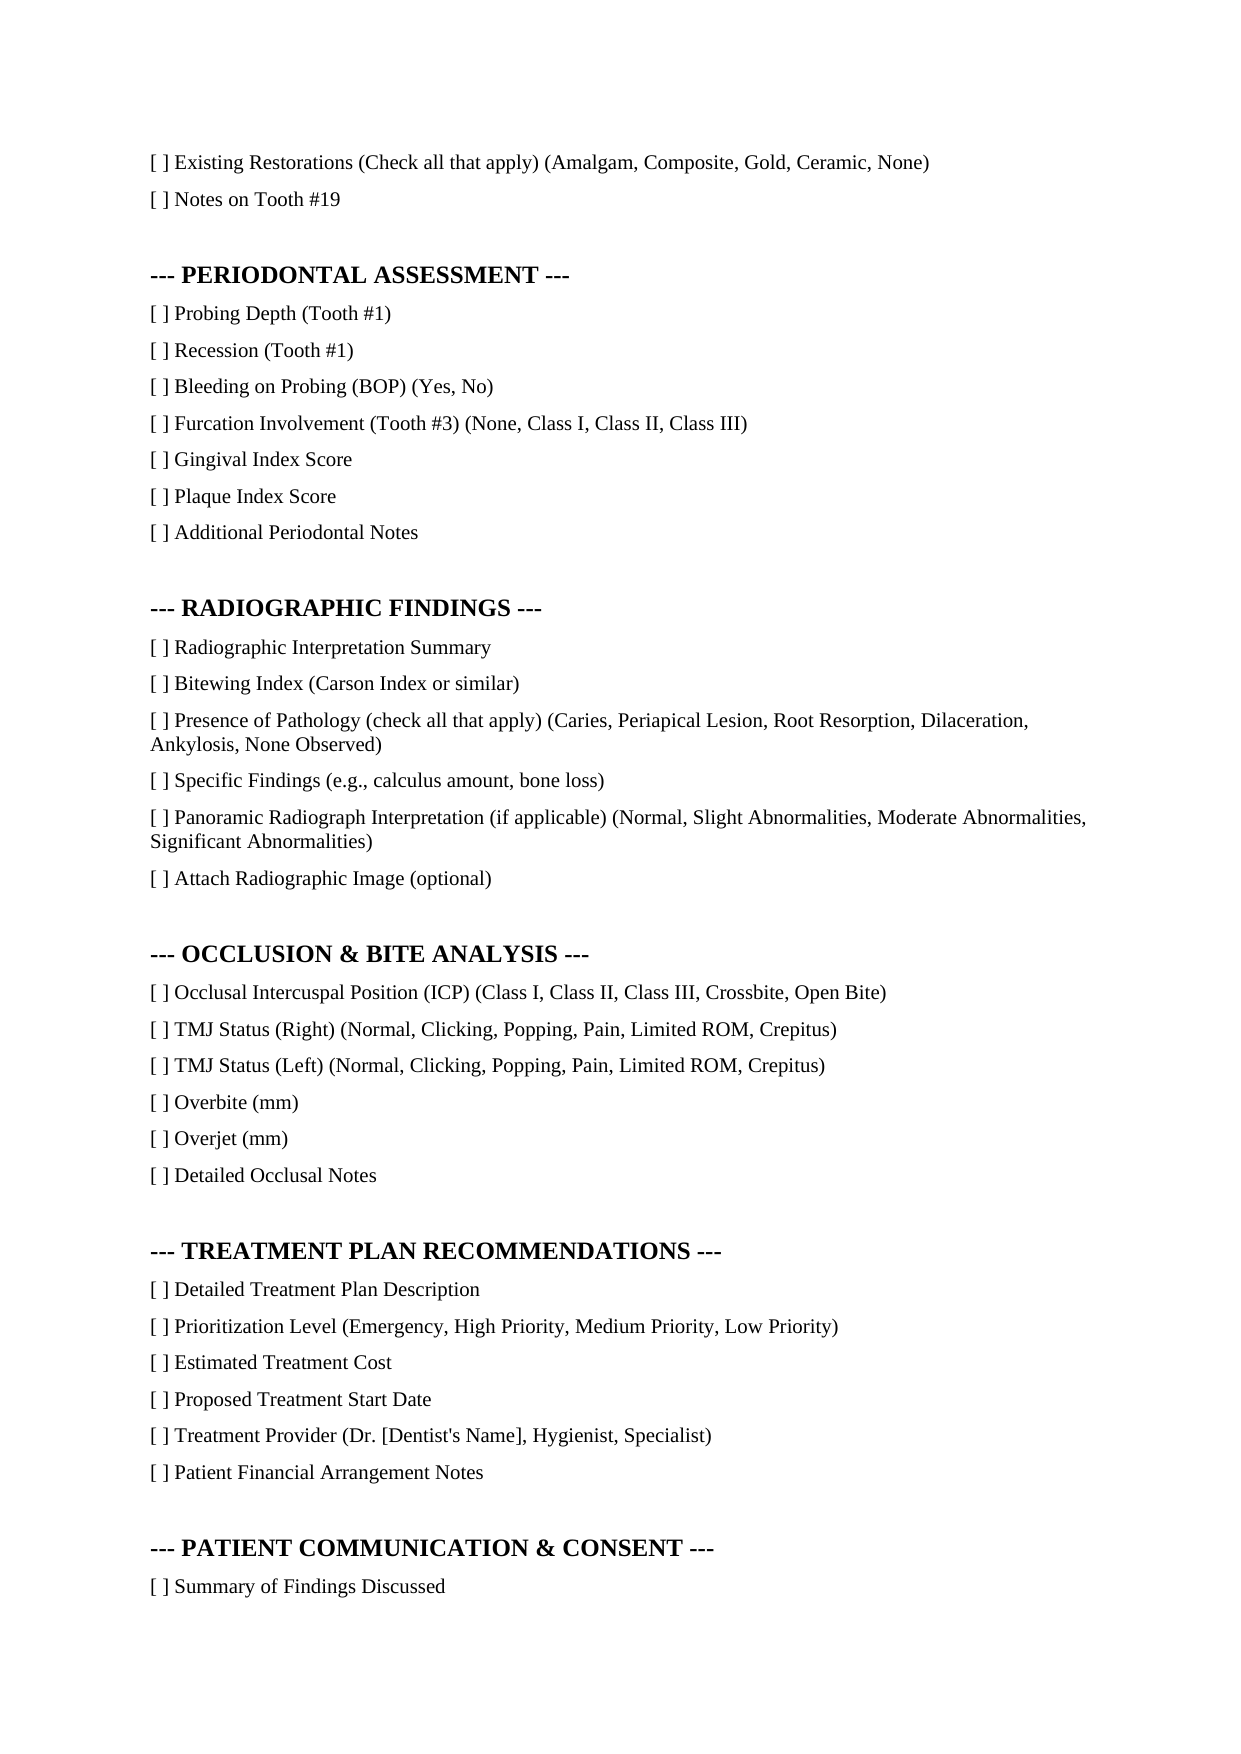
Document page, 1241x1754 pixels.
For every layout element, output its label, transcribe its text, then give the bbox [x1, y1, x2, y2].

text [ ] Specific Findings (e.g., calculus amount, bone loss) [150, 768, 1090, 792]
text [ ] Existing Restorations (Check all that apply) (Amalgam, Composite, Gold, Ceramic, None) [150, 150, 1090, 174]
text [ ] Detailed Treatment Plan Description [150, 1277, 1090, 1301]
text [ ] Estimated Treatment Cost [150, 1350, 1090, 1374]
text [ ] TMJ Status (Right) (Normal, Clicking, Popping, Pain, Limited ROM, Crepitus) [150, 1017, 1090, 1041]
text --- PERIODONTAL ASSESSMENT --- [150, 260, 1090, 288]
text --- TREATMENT PLAN RECOMMENDATIONS --- [150, 1236, 1090, 1265]
text [ ] Summary of Findings Discussed [150, 1574, 1090, 1598]
text [ ] Overjet (mm) [150, 1126, 1090, 1150]
text [ ] Overbite (mm) [150, 1090, 1090, 1114]
text [ ] Prioritization Level (Emergency, High Priority, Medium Priority, Low Priority) [150, 1314, 1090, 1338]
text [ ] Probing Depth (Tooth #1) [150, 301, 1090, 325]
text [ ] Occlusal Intercuspal Position (ICP) (Class I, Class II, Class III, Crossbite, Open Bite) [150, 980, 1090, 1004]
text [ ] Bitewing Index (Carson Index or similar) [150, 671, 1090, 695]
text [ ] Bleeding on Probing (BOP) (Yes, No) [150, 374, 1090, 398]
text [ ] Patient Financial Arrangement Notes [150, 1460, 1090, 1484]
text [ ] Panoramic Radiograph Interpretation (if applicable) (Normal, Slight Abnormalities, Moderate Abnormalities, Significant Abnormalities) [150, 805, 1090, 853]
text [ ] Notes on Tooth #19 [150, 187, 1090, 211]
text [ ] Gingival Index Score [150, 447, 1090, 471]
text [ ] Detailed Occlusal Notes [150, 1163, 1090, 1187]
text --- OCCLUSION & BITE ANALYSIS --- [150, 939, 1090, 967]
text [ ] Proposed Treatment Start Date [150, 1387, 1090, 1411]
text [ ] Treatment Provider (Dr. [Dentist's Name], Hygienist, Specialist) [150, 1423, 1090, 1447]
text [ ] Presence of Pathology (check all that apply) (Caries, Periapical Lesion, Root Resorption, Dilaceration, Ankylosis, None Observed) [150, 708, 1090, 756]
text [ ] Plaque Index Score [150, 484, 1090, 508]
text [ ] TMJ Status (Left) (Normal, Clicking, Popping, Pain, Limited ROM, Crepitus) [150, 1053, 1090, 1077]
text [ ] Attach Radiographic Image (optional) [150, 866, 1090, 890]
text [ ] Recession (Tooth #1) [150, 337, 1090, 362]
text --- RADIOGRAPHIC FINDINGS --- [150, 593, 1090, 622]
text --- PATIENT COMMUNICATION & CONSENT --- [150, 1533, 1090, 1562]
text [ ] Furcation Involvement (Tooth #3) (None, Class I, Class II, Class III) [150, 411, 1090, 435]
text [ ] Additional Periodontal Notes [150, 520, 1090, 544]
text [ ] Radiographic Interpretation Summary [150, 635, 1090, 659]
